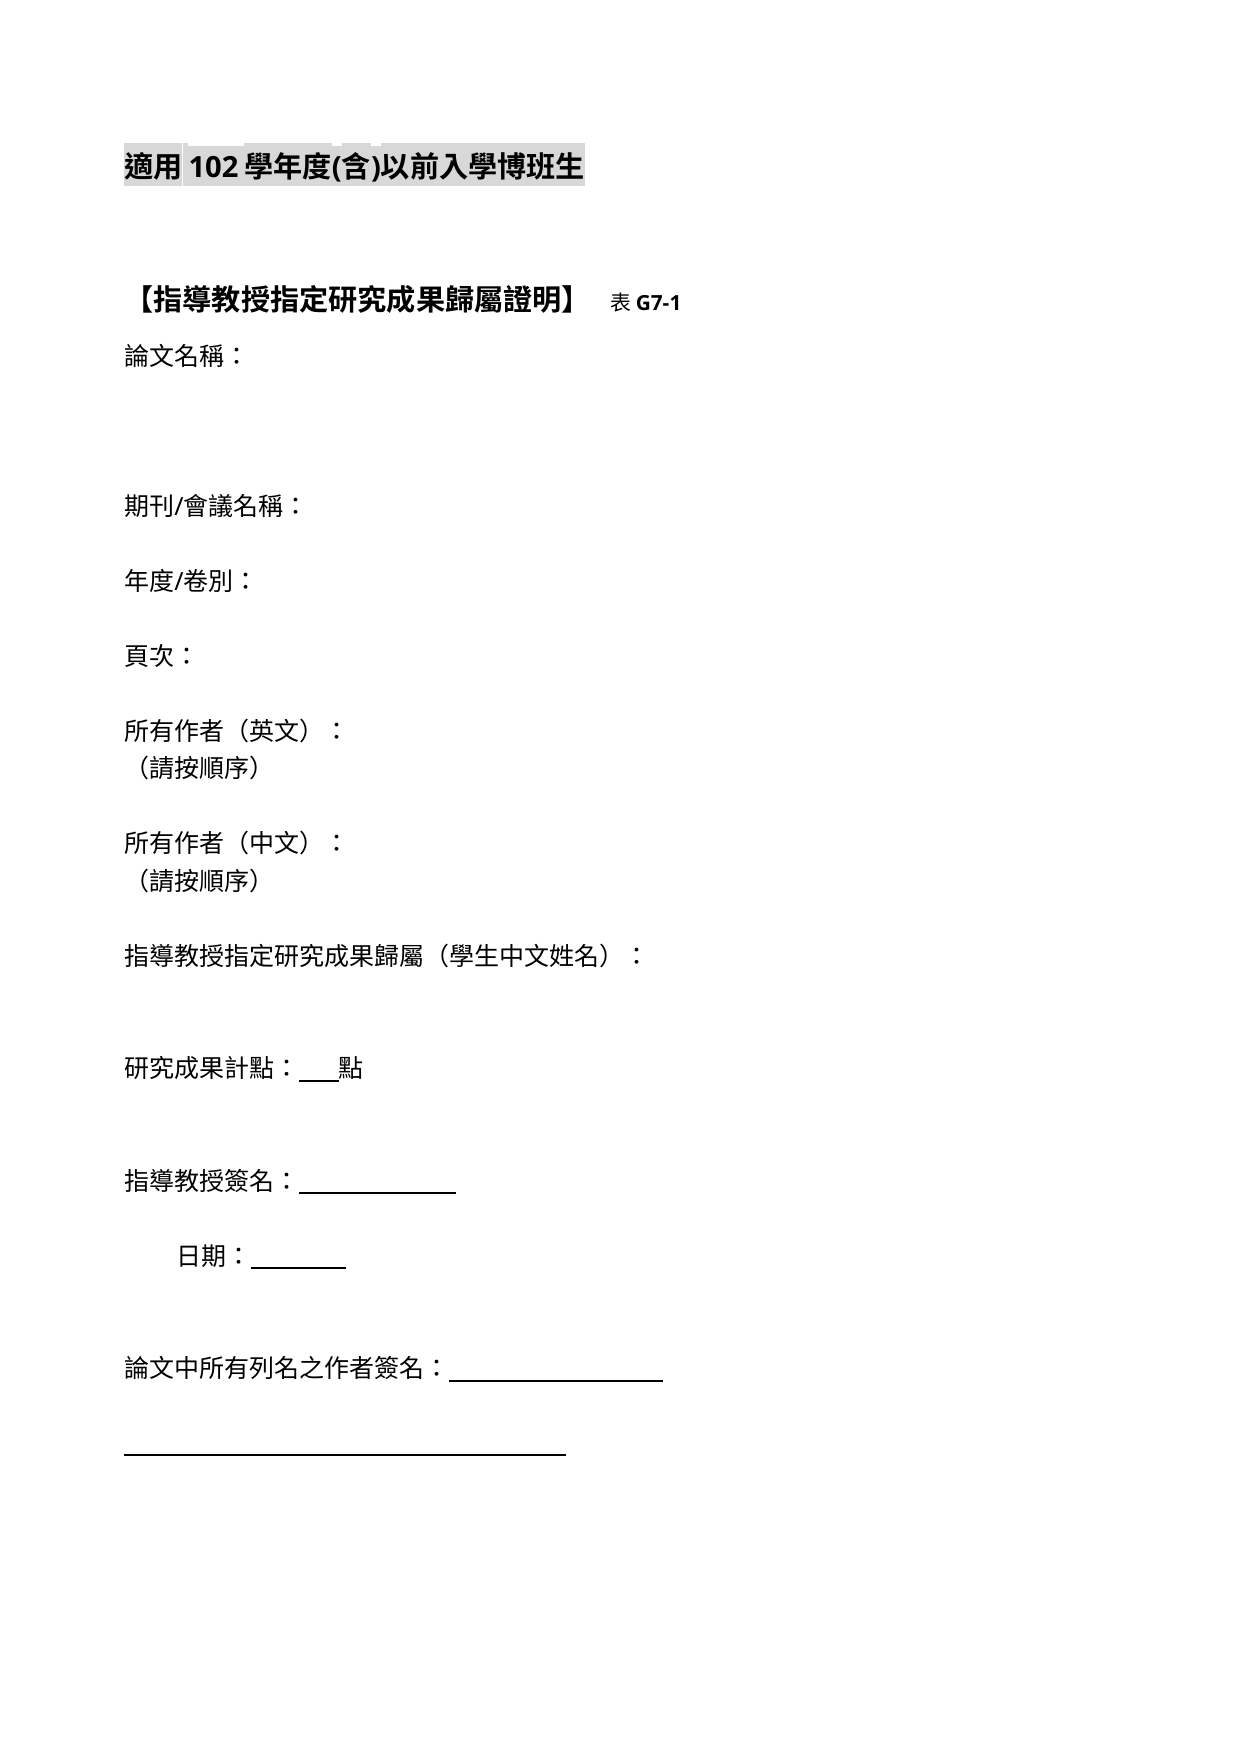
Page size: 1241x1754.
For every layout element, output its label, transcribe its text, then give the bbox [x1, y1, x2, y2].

text 研究成果計點： 點 [124, 1048, 1116, 1086]
text 論文名稱： [124, 336, 1116, 373]
text （請按順序） [124, 861, 1116, 898]
text 適用102學年度(含)以前入學博班生 [124, 127, 1116, 202]
text 指導教授指定研究成果歸屬（學生中文姓名）： [124, 936, 1116, 973]
text 指導教授簽名： [124, 1161, 1116, 1198]
text 所有作者（英文）： [124, 711, 1116, 748]
text 頁次： [124, 636, 1116, 673]
text 所有作者（中文）： [124, 823, 1116, 861]
text 期刊/會議名稱： [124, 486, 1116, 523]
text 【指導教授指定研究成果歸屬證明】 表G7-1 [124, 261, 1116, 336]
text 日期： [124, 1236, 1116, 1273]
text （請按順序） [124, 748, 1116, 786]
text 論文中所有列名之作者簽名： [124, 1348, 1116, 1386]
text 年度/卷別： [124, 561, 1116, 598]
